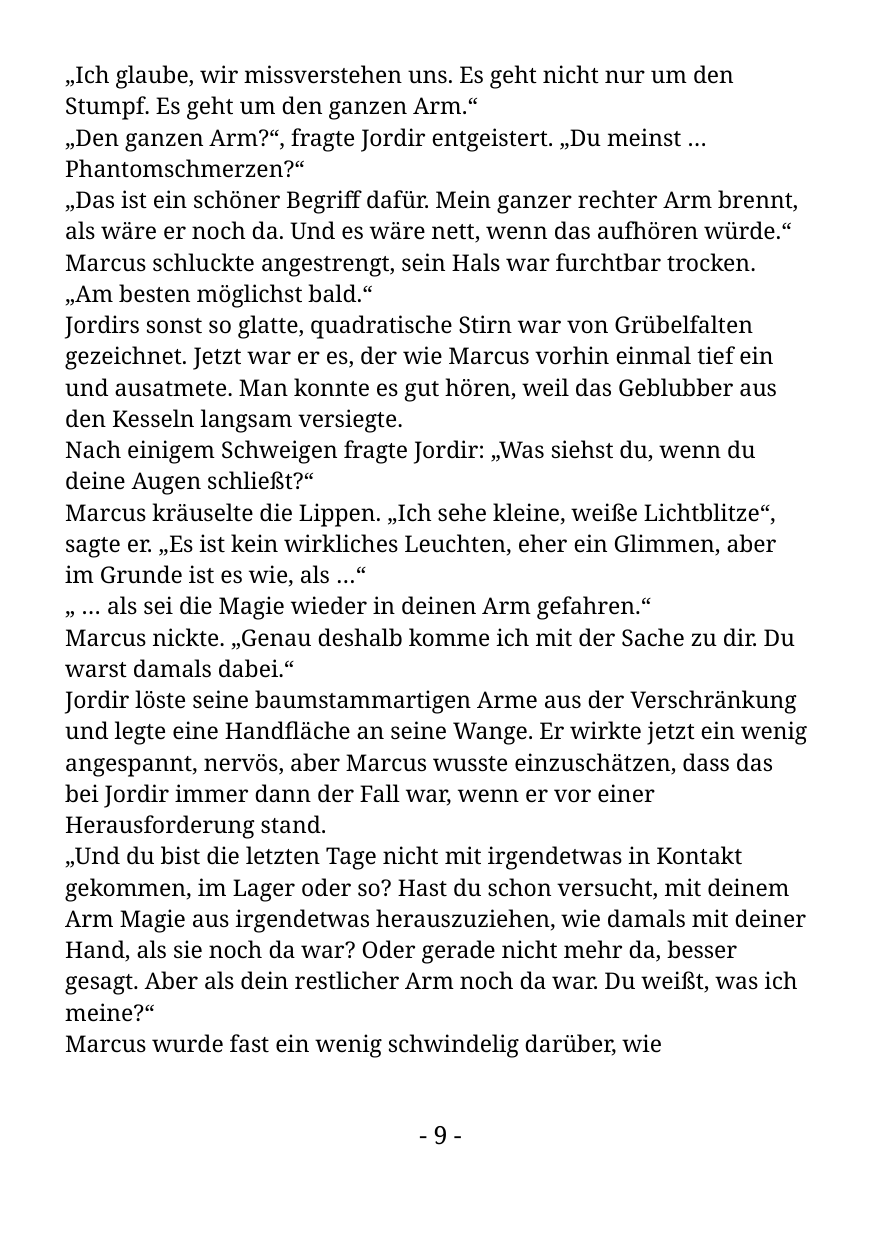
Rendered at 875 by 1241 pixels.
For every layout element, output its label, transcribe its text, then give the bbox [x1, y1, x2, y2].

text Marcus wurde fast ein wenig schwindelig darüber, wie [65, 1028, 809, 1059]
text „Und du bist die letzten Tage nicht mit irgendetwas in Kontakt gekommen, im Lager oder so? Hast du schon versucht, mit deinem Arm Magie aus irgendetwas herauszuziehen, wie damals mit deiner Hand, als sie noch da war? Oder gerade nicht mehr da, besser gesagt. Aber als dein restlicher Arm noch da war. Du weißt, was ich meine?“ [65, 840, 809, 1028]
text Marcus kräuselte die Lippen. „Ich sehe kleine, weiße Lichtblitze“, sagte er. „Es ist kein wirkliches Leuchten, eher ein Glimmen, aber im Grunde ist es wie, als …“ [65, 497, 809, 590]
text „Das ist ein schöner Begriff dafür. Mein ganzer rechter Arm brennt, als wäre er noch da. Und es wäre nett, wenn das aufhören würde.“ Marcus schluckte angestrengt, sein Hals war furchtbar trocken. „Am besten möglichst bald.“ [65, 184, 809, 309]
text Nach einigem Schweigen fragte Jordir: „Was siehst du, wenn du deine Augen schließt?“ [65, 434, 809, 497]
text „ … als sei die Magie wieder in deinen Arm gefahren.“ [65, 590, 809, 622]
text Jordir löste seine baumstammartigen Arme aus der Verschränkung und legte eine Handfläche an seine Wange. Er wirkte jetzt ein wenig angespannt, nervös, aber Marcus wusste einzuschätzen, dass das bei Jordir immer dann der Fall war, wenn er vor einer Herausforderung stand. [65, 684, 809, 840]
text „Ich glaube, wir missverstehen uns. Es geht nicht nur um den Stumpf. Es geht um den ganzen Arm.“ [65, 59, 809, 122]
text Marcus nickte. „Genau deshalb komme ich mit der Sache zu dir. Du warst damals dabei.“ [65, 622, 809, 684]
text „Den ganzen Arm?“, fragte Jordir entgeistert. „Du meinst … Phantomschmerzen?“ [65, 122, 809, 184]
text Jordirs sonst so glatte, quadratische Stirn war von Grübelfalten gezeichnet. Jetzt war er es, der wie Marcus vorhin einmal tief ein und ausatmete. Man konnte es gut hören, weil das Geblubber aus den Kesseln langsam versiegte. [65, 309, 809, 434]
